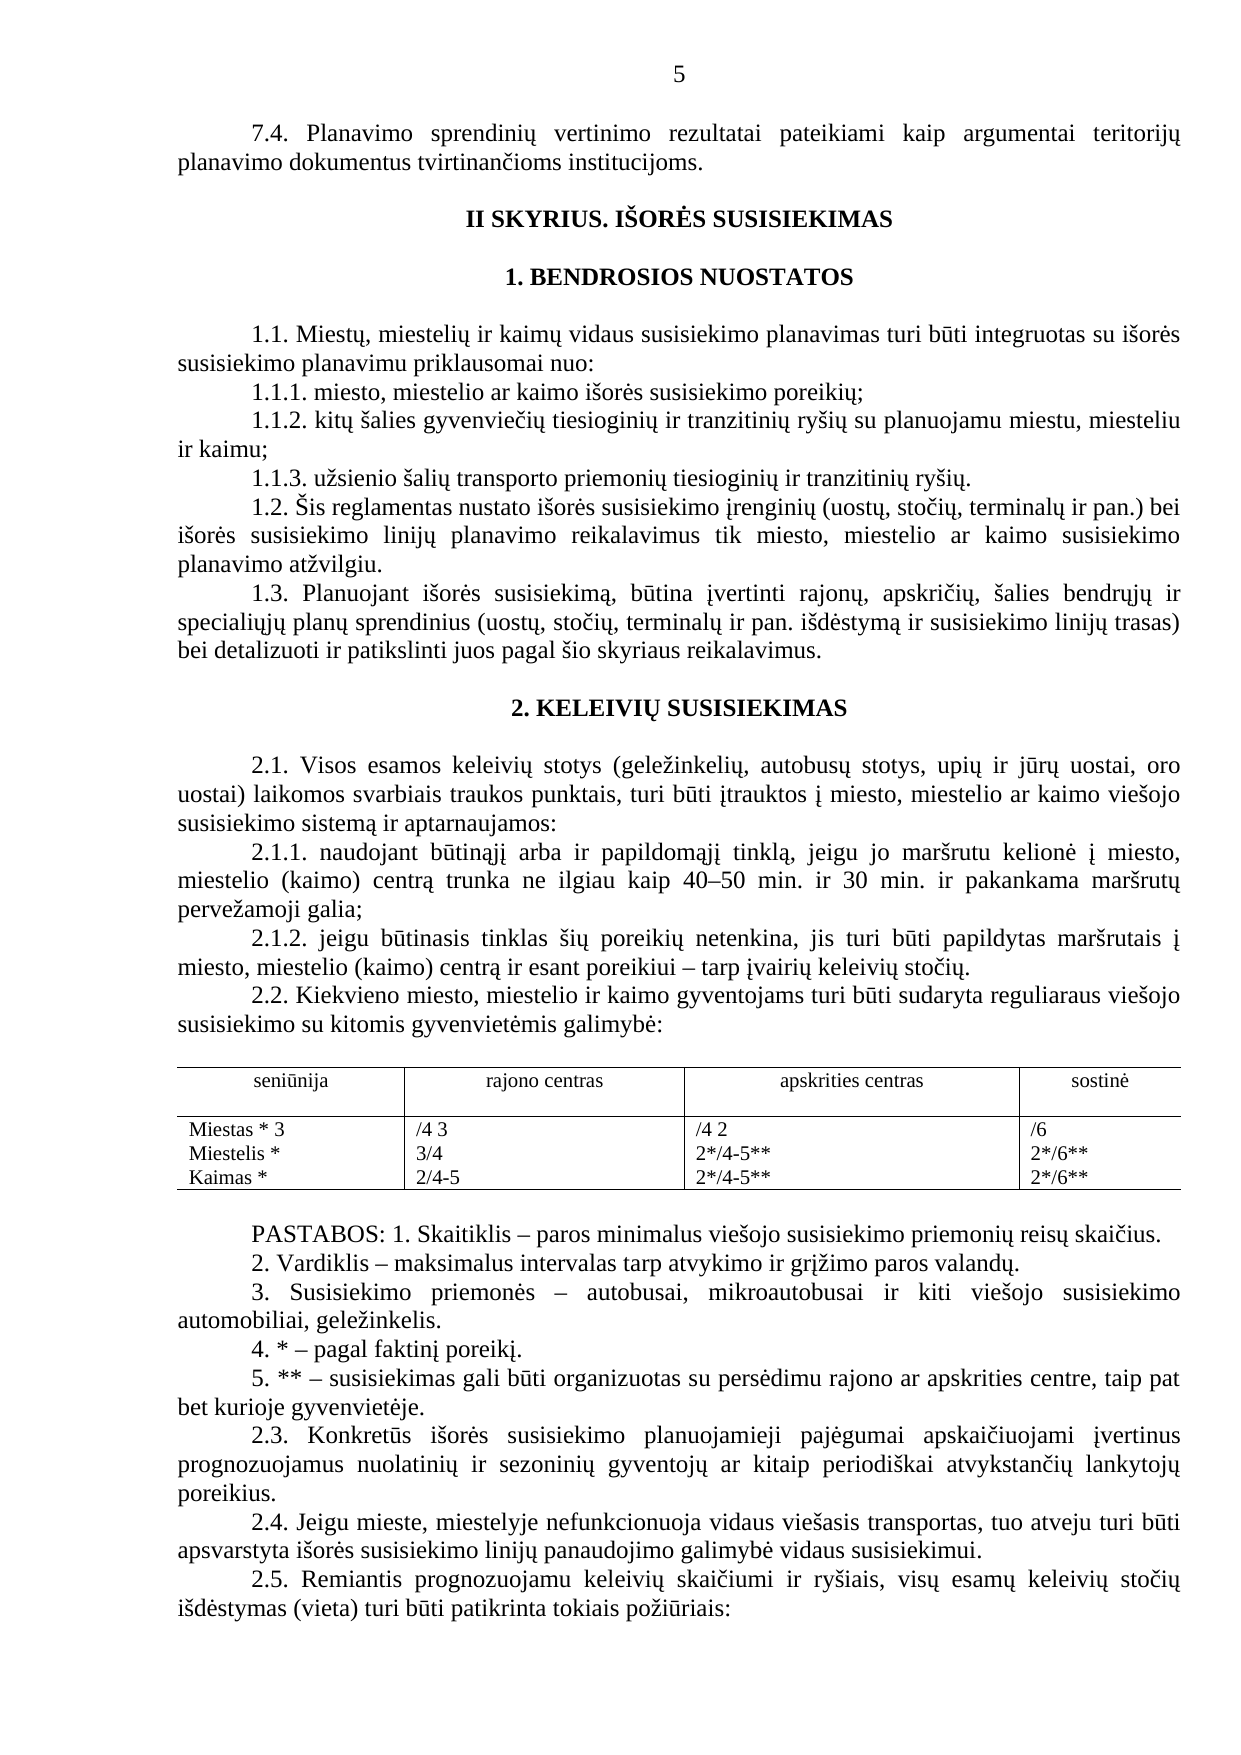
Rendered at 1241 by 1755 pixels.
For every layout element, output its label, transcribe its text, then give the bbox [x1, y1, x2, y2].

table_cell 2*/4-5** [685, 1141, 1019, 1165]
text PASTABOS: 1. Skaitiklis – paros minimalus viešojo susisiekimo priemonių reisų skaičius. [177, 1219, 1181, 1248]
text 1.1. Miestų, miestelių ir kaimų vidaus susisiekimo planavimas turi būti integruotas su išorės susisiekimo planavimu priklausomai nuo: [177, 319, 1181, 377]
table_cell 2/4-5 [405, 1165, 684, 1189]
table_cell Kaimas * [177, 1165, 404, 1189]
table_cell /4 2 [685, 1117, 1019, 1141]
text 2. KELEIVIŲ SUSISIEKIMAS [177, 693, 1181, 722]
table_cell /4 3 [405, 1117, 684, 1141]
text 2.1.1. naudojant būtinąjį arba ir papildomąjį tinklą, jeigu jo maršrutu kelionė į miesto, miestelio (kaimo) centrą trunka ne ilgiau kaip 40–50 min. ir 30 min. ir pakankama maršrutų pervežamoji galia; [177, 837, 1181, 923]
text 1.1.3. užsienio šalių transporto priemonių tiesioginių ir tranzitinių ryšių. [177, 463, 1181, 492]
text 1.2. Šis reglamentas nustato išorės susisiekimo įrenginių (uostų, stočių, terminalų ir pan.) bei išorės susisiekimo linijų planavimo reikalavimus tik miesto, miestelio ar kaimo susisiekimo planavimo atžvilgiu. [177, 492, 1181, 578]
table_header rajono centras [405, 1068, 684, 1116]
text 5. ** – susisiekimas gali būti organizuotas su persėdimu rajono ar apskrities centre, taip pat bet kurioje gyvenvietėje. [177, 1363, 1181, 1420]
table_cell Miestas * 3 [177, 1117, 404, 1141]
table_cell 2*/6** [1020, 1165, 1181, 1189]
table_header seniūnija [177, 1068, 404, 1116]
text 7.4. Planavimo sprendinių vertinimo rezultatai pateikiami kaip argumentai teritorijų planavimo dokumentus tvirtinančioms institucijoms. [177, 118, 1181, 176]
text 3. Susisiekimo priemonės – autobusai, mikroautobusai ir kiti viešojo susisiekimo automobiliai, geležinkelis. [177, 1277, 1181, 1334]
table_cell 3/4 [405, 1141, 684, 1165]
table_cell 2*/6** [1020, 1141, 1181, 1165]
table_cell /6 [1020, 1117, 1181, 1141]
text 1.1.1. miesto, miestelio ar kaimo išorės susisiekimo poreikių; [177, 377, 1181, 406]
text II SKYRIUS. IŠORĖS SUSISIEKIMAS [177, 204, 1181, 233]
text 2.1. Visos esamos keleivių stotys (geležinkelių, autobusų stotys, upių ir jūrų uostai, oro uostai) laikomos svarbiais traukos punktais, turi būti įtrauktos į miesto, miestelio ar kaimo viešojo susisiekimo sistemą ir aptarnaujamos: [177, 751, 1181, 837]
text 2.2. Kiekvieno miesto, miestelio ir kaimo gyventojams turi būti sudaryta reguliaraus viešojo susisiekimo su kitomis gyvenvietėmis galimybė: [177, 981, 1181, 1038]
text 1. BENDROSIOS NUOSTATOS [177, 262, 1181, 291]
text 1.3. Planuojant išorės susisiekimą, būtina įvertinti rajonų, apskričių, šalies bendrųjų ir specialiųjų planų sprendinius (uostų, stočių, terminalų ir pan. išdėstymą ir susisiekimo linijų trasas) bei detalizuoti ir patikslinti juos pagal šio skyriaus reikalavimus. [177, 578, 1181, 664]
text 2.1.2. jeigu būtinasis tinklas šių poreikių netenkina, jis turi būti papildytas maršrutais į miesto, miestelio (kaimo) centrą ir esant poreikiui – tarp įvairių keleivių stočių. [177, 923, 1181, 981]
table_cell 2*/4-5** [685, 1165, 1019, 1189]
table_cell Miestelis * [177, 1141, 404, 1165]
table_header sostinė [1020, 1068, 1181, 1116]
text 2.3. Konkretūs išorės susisiekimo planuojamieji pajėgumai apskaičiuojami įvertinus prognozuojamus nuolatinių ir sezoninių gyventojų ar kitaip periodiškai atvykstančių lankytojų poreikius. [177, 1420, 1181, 1507]
table_header apskrities centras [685, 1068, 1019, 1116]
text 2.5. Remiantis prognozuojamu keleivių skaičiumi ir ryšiais, visų esamų keleivių stočių išdėstymas (vieta) turi būti patikrinta tokiais požiūriais: [177, 1564, 1181, 1622]
text 2. Vardiklis – maksimalus intervalas tarp atvykimo ir grįžimo paros valandų. [177, 1248, 1181, 1277]
text 1.1.2. kitų šalies gyvenviečių tiesioginių ir tranzitinių ryšių su planuojamu miestu, miesteliu ir kaimu; [177, 406, 1181, 463]
text 4. * – pagal faktinį poreikį. [177, 1334, 1181, 1363]
text 2.4. Jeigu mieste, miestelyje nefunkcionuoja vidaus viešasis transportas, tuo atveju turi būti apsvarstyta išorės susisiekimo linijų panaudojimo galimybė vidaus susisiekimui. [177, 1507, 1181, 1564]
